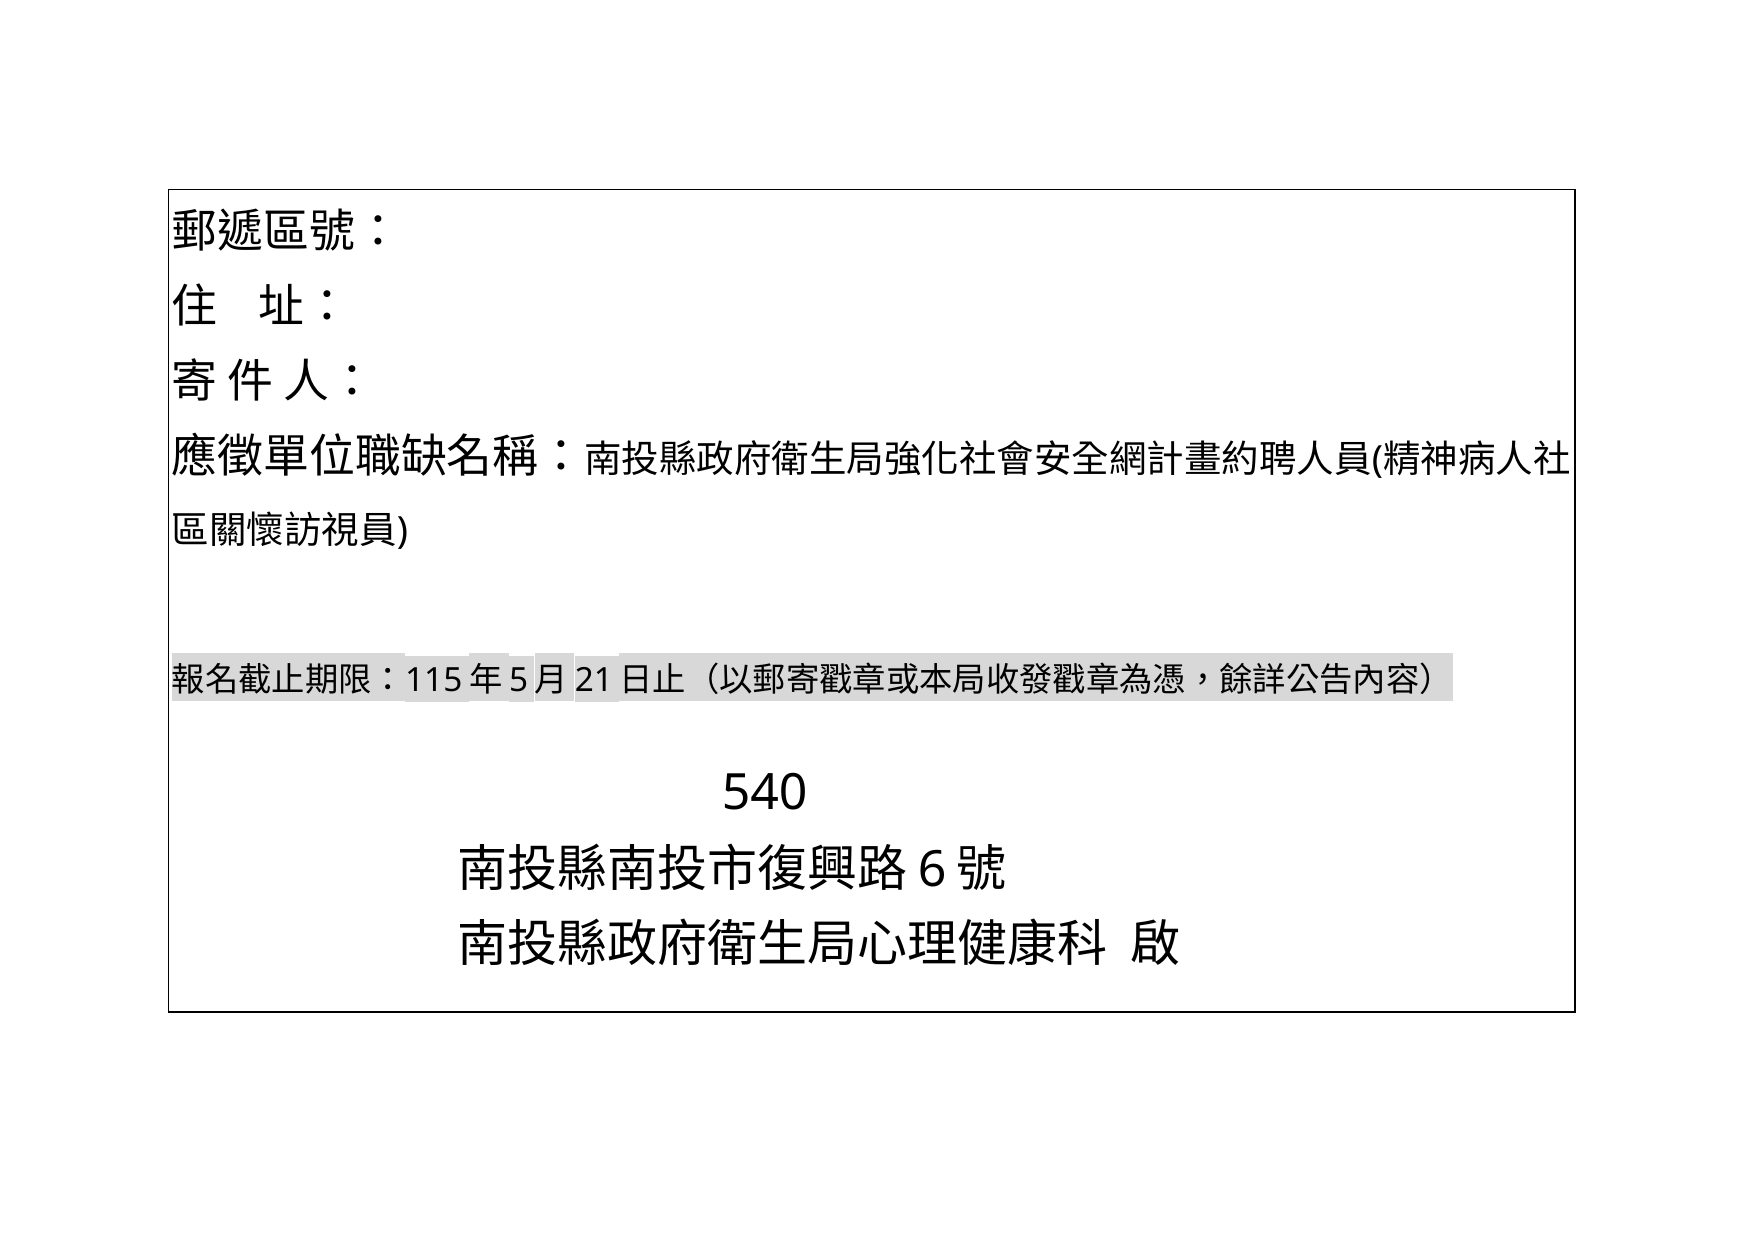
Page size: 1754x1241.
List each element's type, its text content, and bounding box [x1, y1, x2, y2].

table_header 郵遞區號： 住 址： 寄 件 人： 應徵單位職缺名稱：南投縣政府衛生局強化社會安全網計畫約聘人員(精神病人社區關懷訪視員) 報名截止期限：115年5月21日止（以郵寄戳章或本局收發戳章為憑，餘詳公告內容） 540 南投縣南投市復興路6號 南投縣政府衛生局心理健康科 啟 [169, 190, 1574, 1011]
